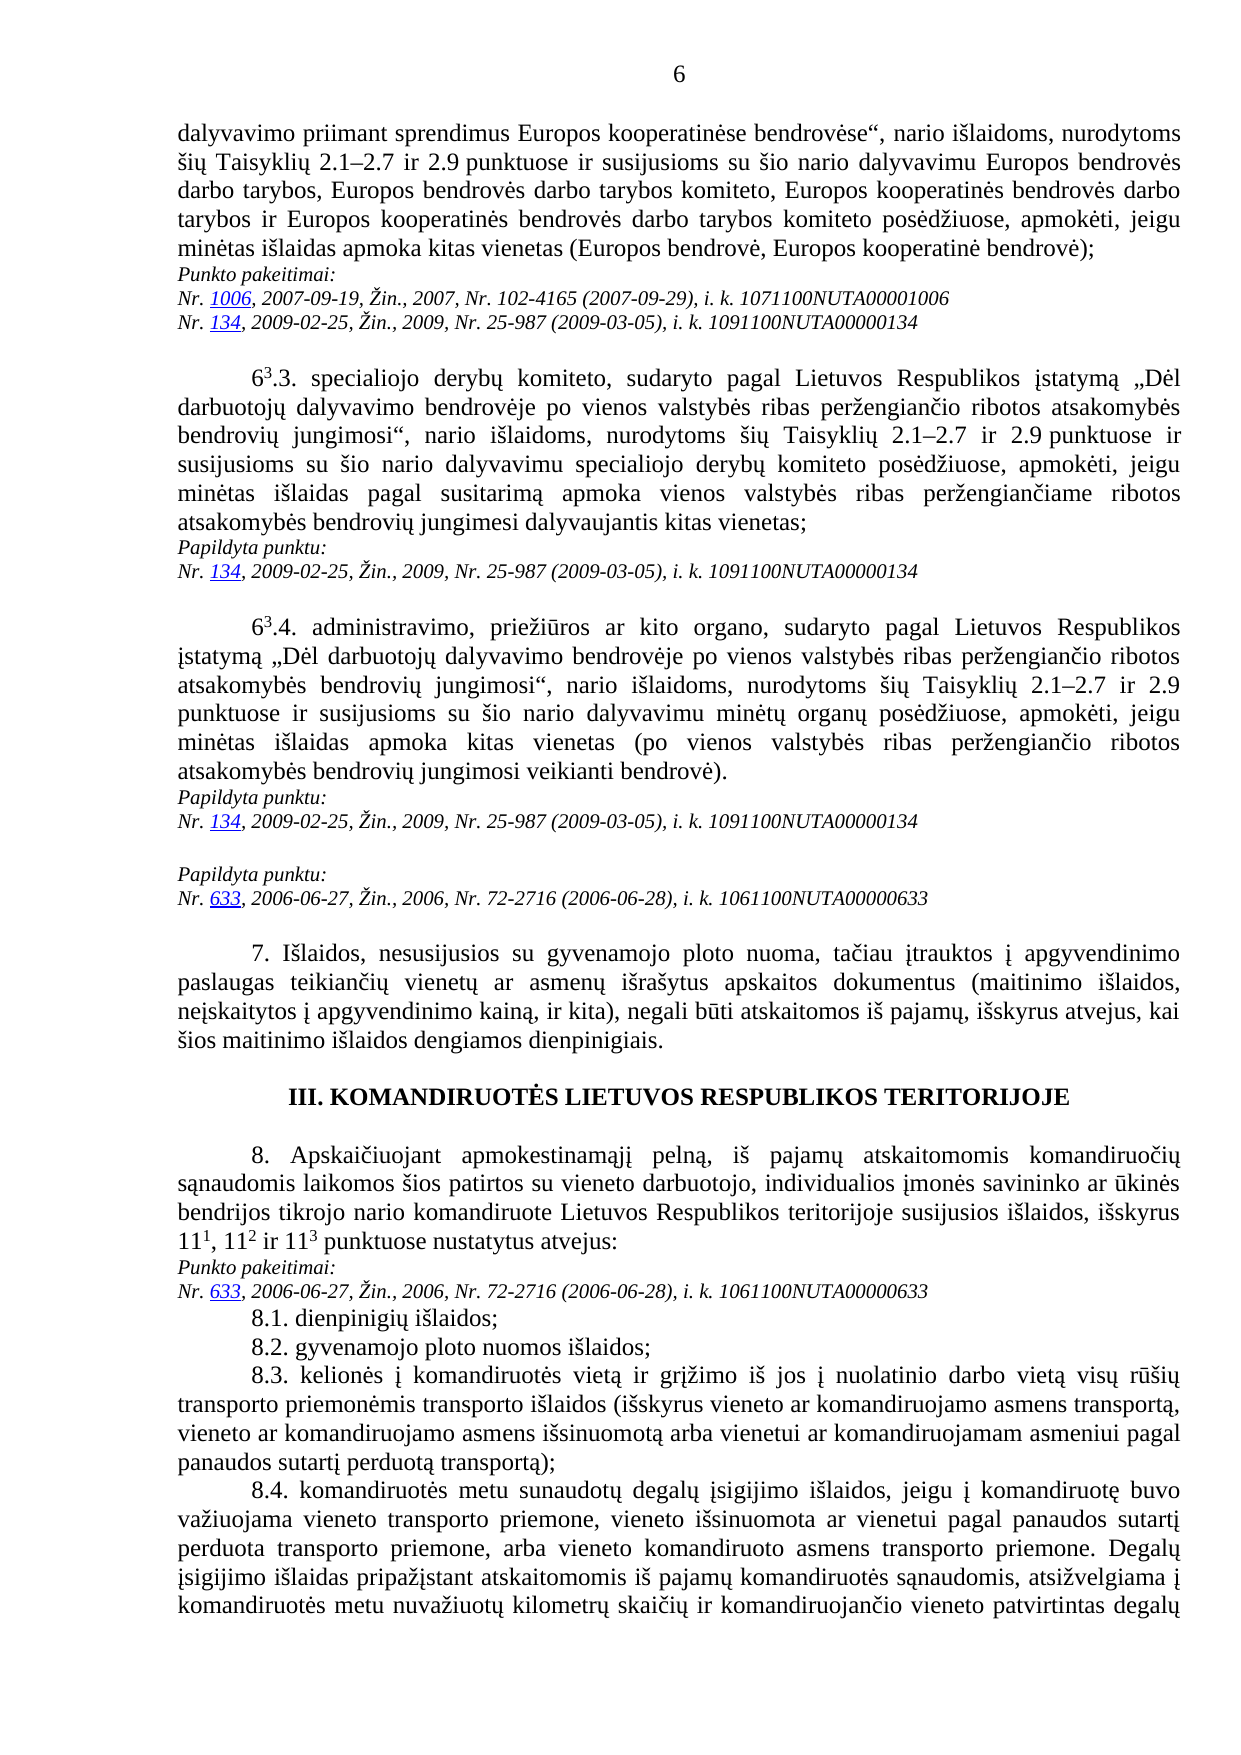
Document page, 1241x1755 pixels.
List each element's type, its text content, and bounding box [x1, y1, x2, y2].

text III. KOMANDIRUOTĖS LIETUVOS RESPUBLIKOS TERITORIJOJE [177, 1082, 1181, 1111]
text 7. Išlaidos, nesusijusios su gyvenamojo ploto nuoma, tačiau įtrauktos į apgyvendinimo paslaugas teikiančių vienetų ar asmenų išrašytus apskaitos dokumentus (maitinimo išlaidos, neįskaitytos į apgyvendinimo kainą, ir kita), negali būti atskaitomos iš pajamų, išskyrus atvejus, kai šios maitinimo išlaidos dengiamos dienpinigiais. [177, 938, 1181, 1053]
text Punkto pakeitimai: [177, 262, 1181, 286]
text 8.2. gyvenamojo ploto nuomos išlaidos; [177, 1332, 1181, 1360]
text Nr. 1006, 2007-09-19, Žin., 2007, Nr. 102-4165 (2007-09-29), i. k. 1071100NUTA00001006 [177, 286, 1181, 310]
text Nr. 134, 2009-02-25, Žin., 2009, Nr. 25-987 (2009-03-05), i. k. 1091100NUTA00000134 [177, 559, 1181, 583]
text Nr. 134, 2009-02-25, Žin., 2009, Nr. 25-987 (2009-03-05), i. k. 1091100NUTA00000134 [177, 809, 1181, 833]
text 63.4. administravimo, priežiūros ar kito organo, sudaryto pagal Lietuvos Respublikos įstatymą „Dėl darbuotojų dalyvavimo bendrovėje po vienos valstybės ribas peržengiančio ribotos atsakomybės bendrovių jungimosi“, nario išlaidoms, nurodytoms šių Taisyklių 2.1–2.7 ir 2.9 punktuose ir susijusioms su šio nario dalyvavimu minėtų organų posėdžiuose, apmokėti, jeigu minėtas išlaidas apmoka kitas vienetas (po vienos valstybės ribas peržengiančio ribotos atsakomybės bendrovių jungimosi veikianti bendrovė). [177, 612, 1181, 785]
text 8. Apskaičiuojant apmokestinamąjį pelną, iš pajamų atskaitomomis komandiruočių sąnaudomis laikomos šios patirtos su vieneto darbuotojo, individualios įmonės savininko ar ūkinės bendrijos tikrojo nario komandiruote Lietuvos Respublikos teritorijoje susijusios išlaidos, išskyrus 111, 112 ir 113 punktuose nustatytus atvejus: [177, 1140, 1181, 1255]
text Nr. 633, 2006-06-27, Žin., 2006, Nr. 72-2716 (2006-06-28), i. k. 1061100NUTA00000633 [177, 886, 1181, 910]
text 8.4. komandiruotės metu sunaudotų degalų įsigijimo išlaidos, jeigu į komandiruotę buvo važiuojama vieneto transporto priemone, vieneto išsinuomota ar vienetui pagal panaudos sutartį perduota transporto priemone, arba vieneto komandiruoto asmens transporto priemone. Degalų įsigijimo išlaidas pripažįstant atskaitomomis iš pajamų komandiruotės sąnaudomis, atsižvelgiama į komandiruotės metu nuvažiuotų kilometrų skaičių ir komandiruojančio vieneto patvirtintas degalų [177, 1475, 1181, 1619]
text dalyvavimo priimant sprendimus Europos kooperatinėse bendrovėse“, nario išlaidoms, nurodytoms šių Taisyklių 2.1–2.7 ir 2.9 punktuose ir susijusioms su šio nario dalyvavimu Europos bendrovės darbo tarybos, Europos bendrovės darbo tarybos komiteto, Europos kooperatinės bendrovės darbo tarybos ir Europos kooperatinės bendrovės darbo tarybos komiteto posėdžiuose, apmokėti, jeigu minėtas išlaidas apmoka kitas vienetas (Europos bendrovė, Europos kooperatinė bendrovė); [177, 118, 1181, 262]
text 8.3. kelionės į komandiruotės vietą ir grįžimo iš jos į nuolatinio darbo vietą visų rūšių transporto priemonėmis transporto išlaidos (išskyrus vieneto ar komandiruojamo asmens transportą, vieneto ar komandiruojamo asmens išsinuomotą arba vienetui ar komandiruojamam asmeniui pagal panaudos sutartį perduotą transportą); [177, 1360, 1181, 1475]
text 8.1. dienpinigių išlaidos; [177, 1303, 1181, 1332]
text Papildyta punktu: [177, 862, 1181, 886]
text Papildyta punktu: [177, 535, 1181, 559]
text Nr. 134, 2009-02-25, Žin., 2009, Nr. 25-987 (2009-03-05), i. k. 1091100NUTA00000134 [177, 310, 1181, 334]
text Nr. 633, 2006-06-27, Žin., 2006, Nr. 72-2716 (2006-06-28), i. k. 1061100NUTA00000633 [177, 1279, 1181, 1303]
text 63.3. specialiojo derybų komiteto, sudaryto pagal Lietuvos Respublikos įstatymą „Dėl darbuotojų dalyvavimo bendrovėje po vienos valstybės ribas peržengiančio ribotos atsakomybės bendrovių jungimosi“, nario išlaidoms, nurodytoms šių Taisyklių 2.1–2.7 ir 2.9 punktuose ir susijusioms su šio nario dalyvavimu specialiojo derybų komiteto posėdžiuose, apmokėti, jeigu minėtas išlaidas pagal susitarimą apmoka vienos valstybės ribas peržengiančiame ribotos atsakomybės bendrovių jungimesi dalyvaujantis kitas vienetas; [177, 363, 1181, 535]
text Papildyta punktu: [177, 785, 1181, 809]
text Punkto pakeitimai: [177, 1255, 1181, 1279]
